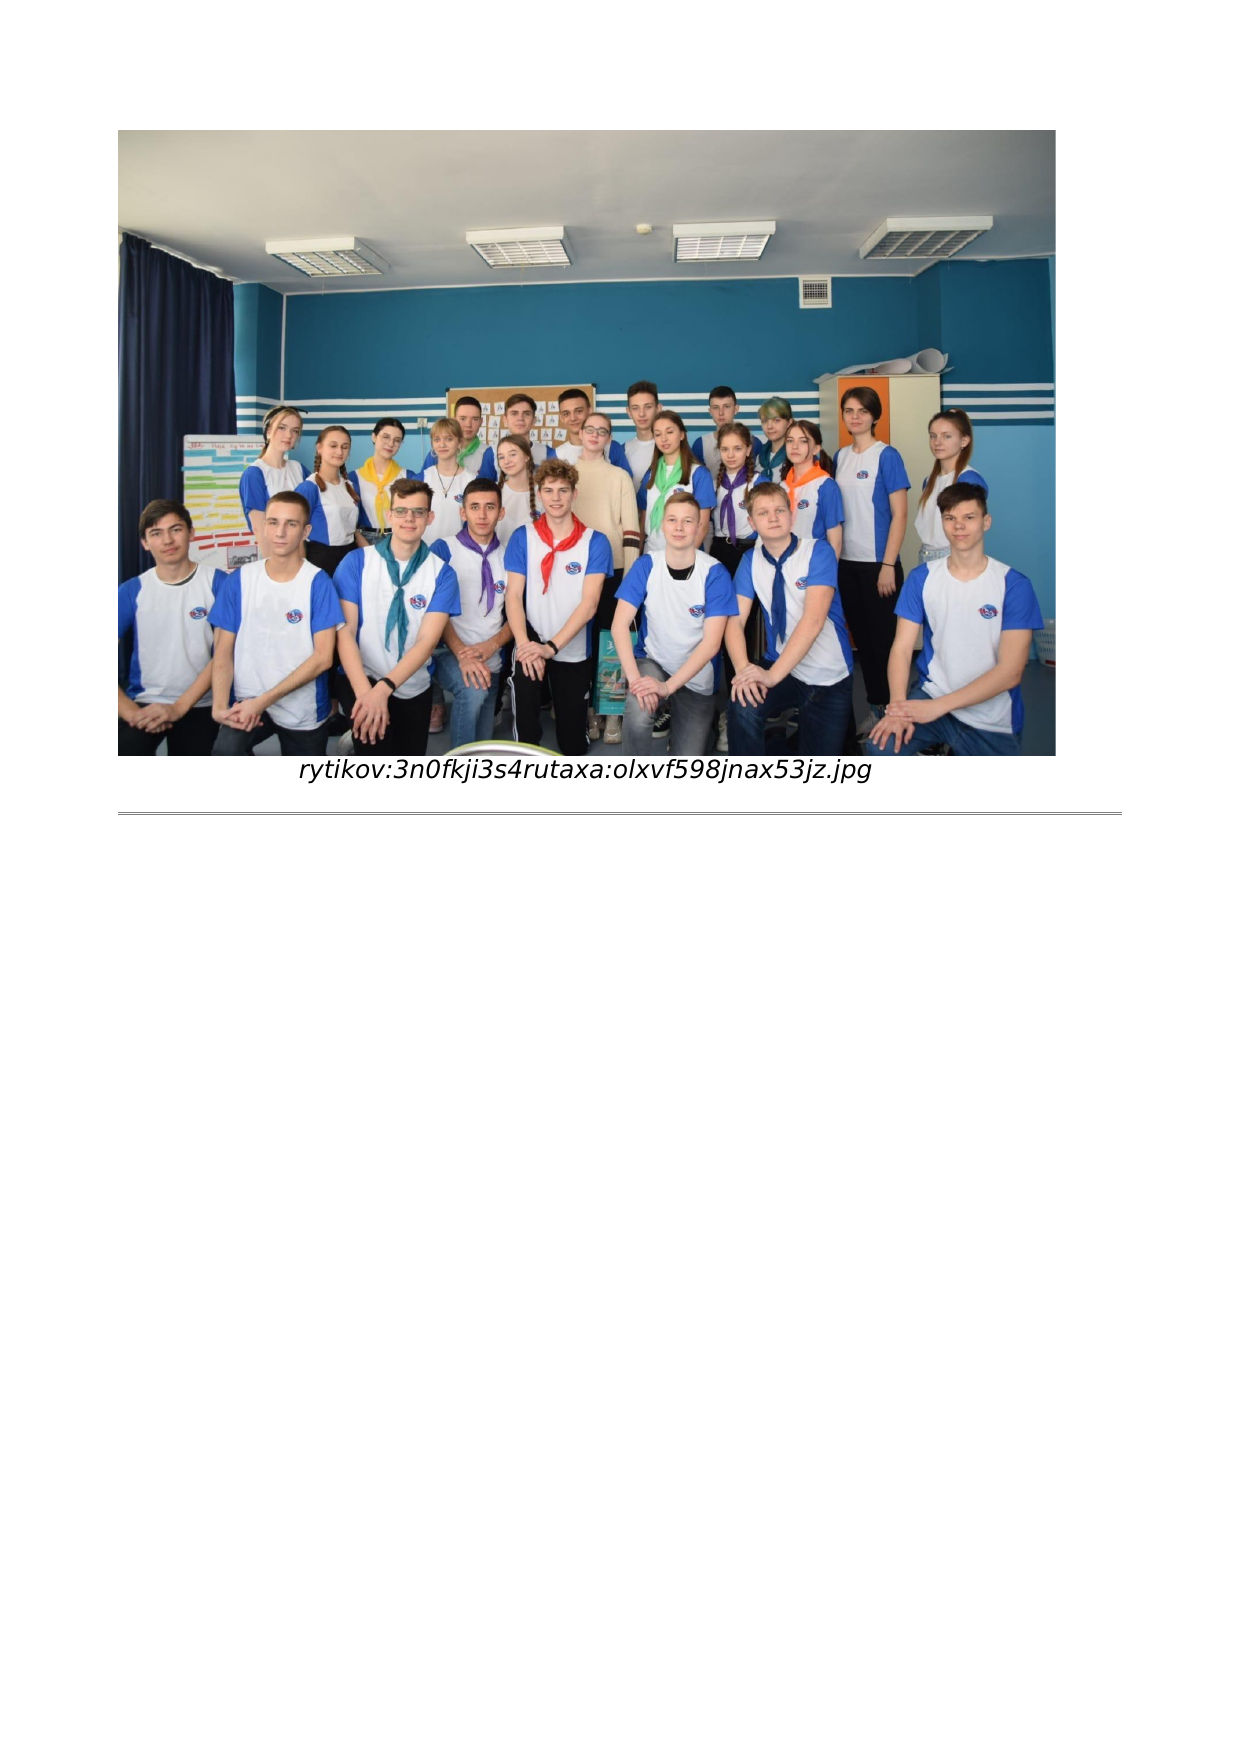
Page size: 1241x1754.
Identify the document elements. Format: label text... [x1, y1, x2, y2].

text rytikov:3n0fkji3s4rutaxa:olxvf598jnax53jz.jpg [118, 756, 1056, 785]
picture [118, 130, 1056, 756]
